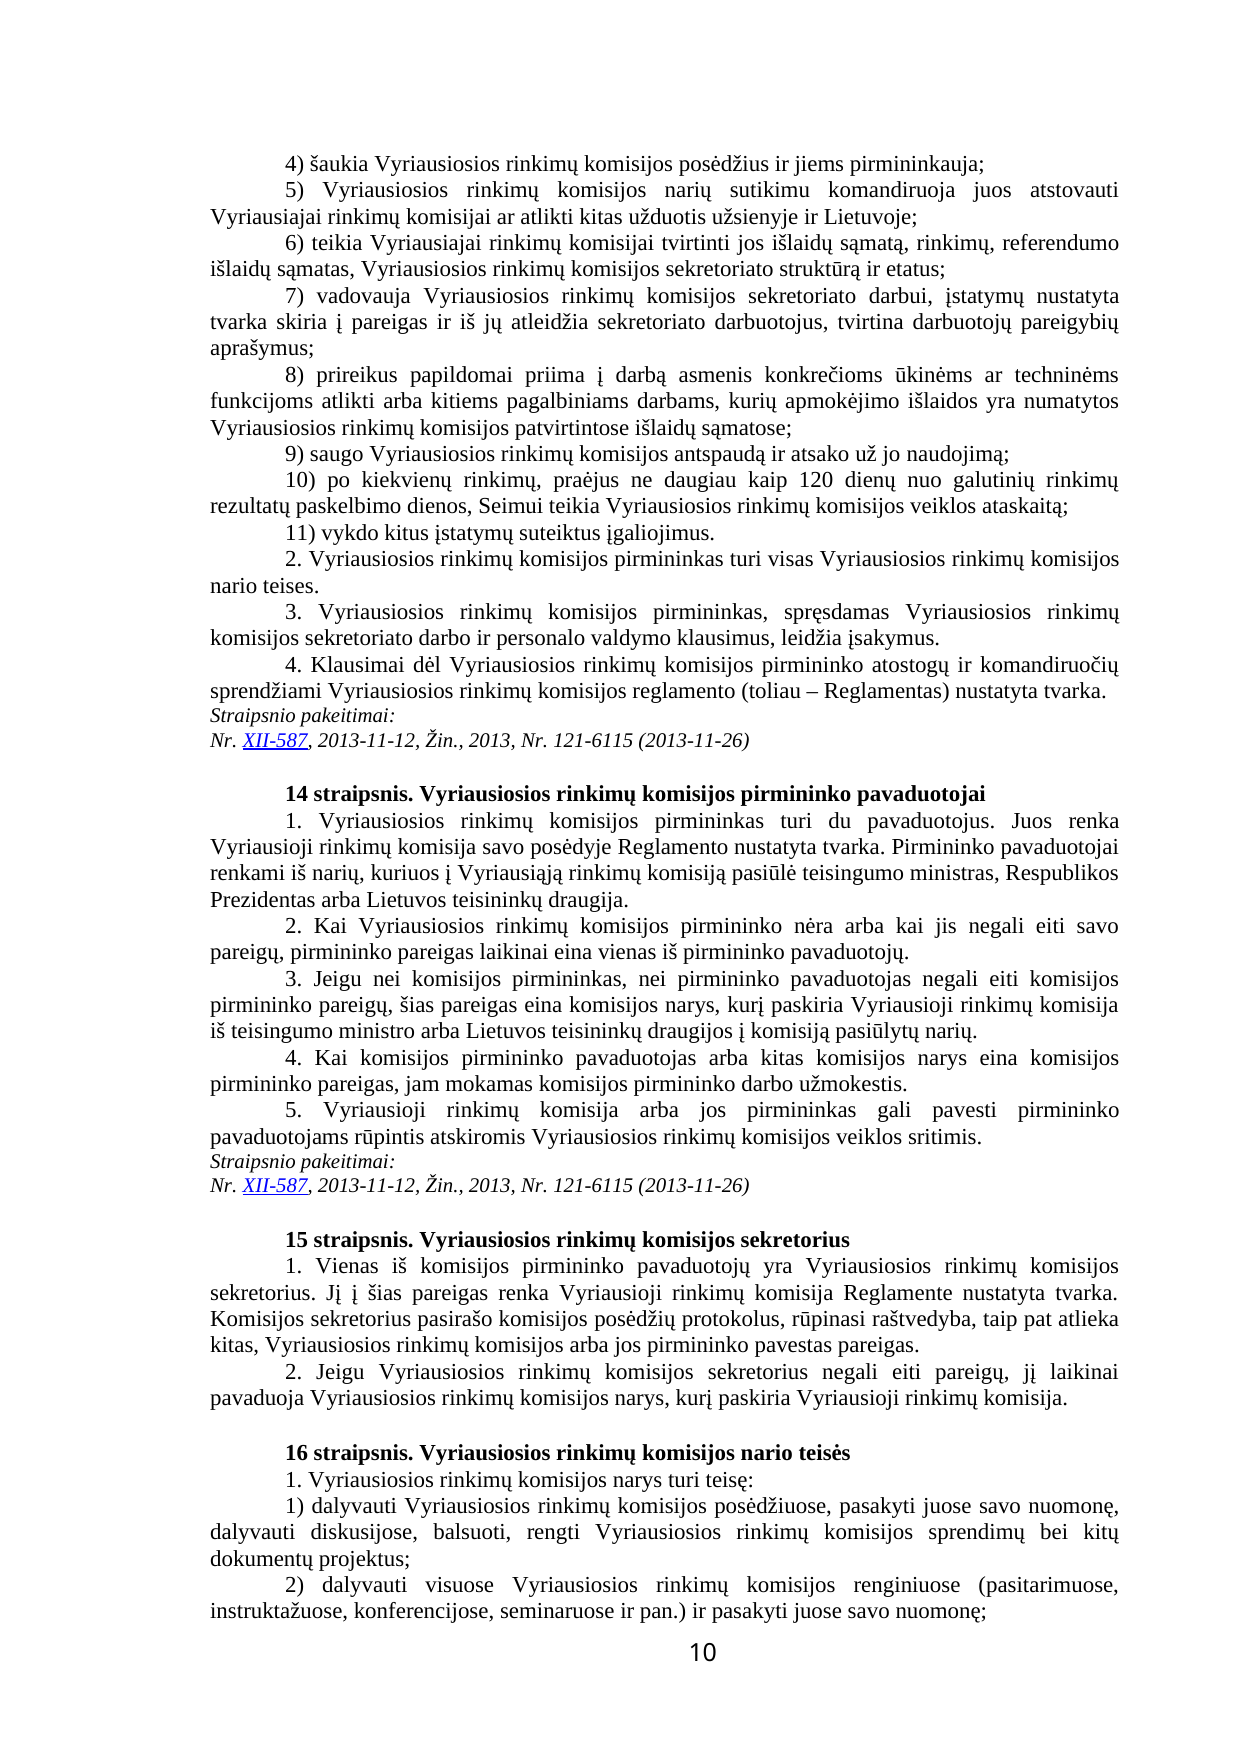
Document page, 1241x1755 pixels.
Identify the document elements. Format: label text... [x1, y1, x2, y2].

text 3. Vyriausiosios rinkimų komisijos pirmininkas, spręsdamas Vyriausiosios rinkimų komisijos sekretoriato darbo ir personalo valdymo klausimus, leidžia įsakymus. [210, 598, 1120, 651]
text 3. Jeigu nei komisijos pirmininkas, nei pirmininko pavaduotojas negali eiti komisijos pirmininko pareigų, šias pareigas eina komisijos narys, kurį paskiria Vyriausioji rinkimų komisija iš teisingumo ministro arba Lietuvos teisininkų draugijos į komisiją pasiūlytų narių. [210, 965, 1120, 1044]
text Nr. XII-587, 2013-11-12, Žin., 2013, Nr. 121-6115 (2013-11-26) [210, 1173, 1120, 1197]
text 14 straipsnis. Vyriausiosios rinkimų komisijos pirmininko pavaduotojai [210, 780, 1120, 807]
text 1. Vyriausiosios rinkimų komisijos pirmininkas turi du pavaduotojus. Juos renka Vyriausioji rinkimų komisija savo posėdyje Reglamento nustatyta tvarka. Pirmininko pavaduotojai renkami iš narių, kuriuos į Vyriausiąją rinkimų komisiją pasiūlė teisingumo ministras, Respublikos Prezidentas arba Lietuvos teisininkų draugija. [210, 807, 1120, 912]
text 7) vadovauja Vyriausiosios rinkimų komisijos sekretoriato darbui, įstatymų nustatyta tvarka skiria į pareigas ir iš jų atleidžia sekretoriato darbuotojus, tvirtina darbuotojų pareigybių aprašymus; [210, 282, 1120, 361]
text Nr. XII-587, 2013-11-12, Žin., 2013, Nr. 121-6115 (2013-11-26) [210, 727, 1120, 752]
text 11) vykdo kitus įstatymų suteiktus įgaliojimus. [210, 519, 1120, 545]
text 6) teikia Vyriausiajai rinkimų komisijai tvirtinti jos išlaidų sąmatą, rinkimų, referendumo išlaidų sąmatas, Vyriausiosios rinkimų komisijos sekretoriato struktūrą ir etatus; [210, 229, 1120, 282]
text 1. Vyriausiosios rinkimų komisijos narys turi teisę: [210, 1466, 1120, 1492]
text 15 straipsnis. Vyriausiosios rinkimų komisijos sekretorius [210, 1226, 1120, 1252]
text 1) dalyvauti Vyriausiosios rinkimų komisijos posėdžiuose, pasakyti juose savo nuomonę, dalyvauti diskusijose, balsuoti, rengti Vyriausiosios rinkimų komisijos sprendimų bei kitų dokumentų projektus; [210, 1492, 1120, 1571]
text 4) šaukia Vyriausiosios rinkimų komisijos posėdžius ir jiems pirmininkauja; [210, 150, 1120, 176]
text 2. Vyriausiosios rinkimų komisijos pirmininkas turi visas Vyriausiosios rinkimų komisijos nario teises. [210, 545, 1120, 598]
text 4. Kai komisijos pirmininko pavaduotojas arba kitas komisijos narys eina komisijos pirmininko pareigas, jam mokamas komisijos pirmininko darbo užmokestis. [210, 1044, 1120, 1097]
text 8) prireikus papildomai priima į darbą asmenis konkrečioms ūkinėms ar techninėms funkcijoms atlikti arba kitiems pagalbiniams darbams, kurių apmokėjimo išlaidos yra numatytos Vyriausiosios rinkimų komisijos patvirtintose išlaidų sąmatose; [210, 361, 1120, 440]
text 16 straipsnis. Vyriausiosios rinkimų komisijos nario teisės [210, 1439, 1120, 1466]
text 10) po kiekvienų rinkimų, praėjus ne daugiau kaip 120 dienų nuo galutinių rinkimų rezultatų paskelbimo dienos, Seimui teikia Vyriausiosios rinkimų komisijos veiklos ataskaitą; [210, 466, 1120, 519]
text 2. Jeigu Vyriausiosios rinkimų komisijos sekretorius negali eiti pareigų, jį laikinai pavaduoja Vyriausiosios rinkimų komisijos narys, kurį paskiria Vyriausioji rinkimų komisija. [210, 1358, 1120, 1411]
text 1. Vienas iš komisijos pirmininko pavaduotojų yra Vyriausiosios rinkimų komisijos sekretorius. Jį į šias pareigas renka Vyriausioji rinkimų komisija Reglamente nustatyta tvarka. Komisijos sekretorius pasirašo komisijos posėdžių protokolus, rūpinasi raštvedyba, taip pat atlieka kitas, Vyriausiosios rinkimų komisijos arba jos pirmininko pavestas pareigas. [210, 1252, 1120, 1358]
text 2. Kai Vyriausiosios rinkimų komisijos pirmininko nėra arba kai jis negali eiti savo pareigų, pirmininko pareigas laikinai eina vienas iš pirmininko pavaduotojų. [210, 912, 1120, 965]
text 5. Vyriausioji rinkimų komisija arba jos pirmininkas gali pavesti pirmininko pavaduotojams rūpintis atskiromis Vyriausiosios rinkimų komisijos veiklos sritimis. [210, 1097, 1120, 1149]
text Straipsnio pakeitimai: [210, 1149, 1120, 1173]
text 2) dalyvauti visuose Vyriausiosios rinkimų komisijos renginiuose (pasitarimuose, instruktažuose, konferencijose, seminaruose ir pan.) ir pasakyti juose savo nuomonę; [210, 1571, 1120, 1624]
text 4. Klausimai dėl Vyriausiosios rinkimų komisijos pirmininko atostogų ir komandiruočių sprendžiami Vyriausiosios rinkimų komisijos reglamento (toliau – Reglamentas) nustatyta tvarka. [210, 651, 1120, 703]
text Straipsnio pakeitimai: [210, 703, 1120, 727]
text 5) Vyriausiosios rinkimų komisijos narių sutikimu komandiruoja juos atstovauti Vyriausiajai rinkimų komisijai ar atlikti kitas užduotis užsienyje ir Lietuvoje; [210, 176, 1120, 229]
text 9) saugo Vyriausiosios rinkimų komisijos antspaudą ir atsako už jo naudojimą; [210, 440, 1120, 466]
